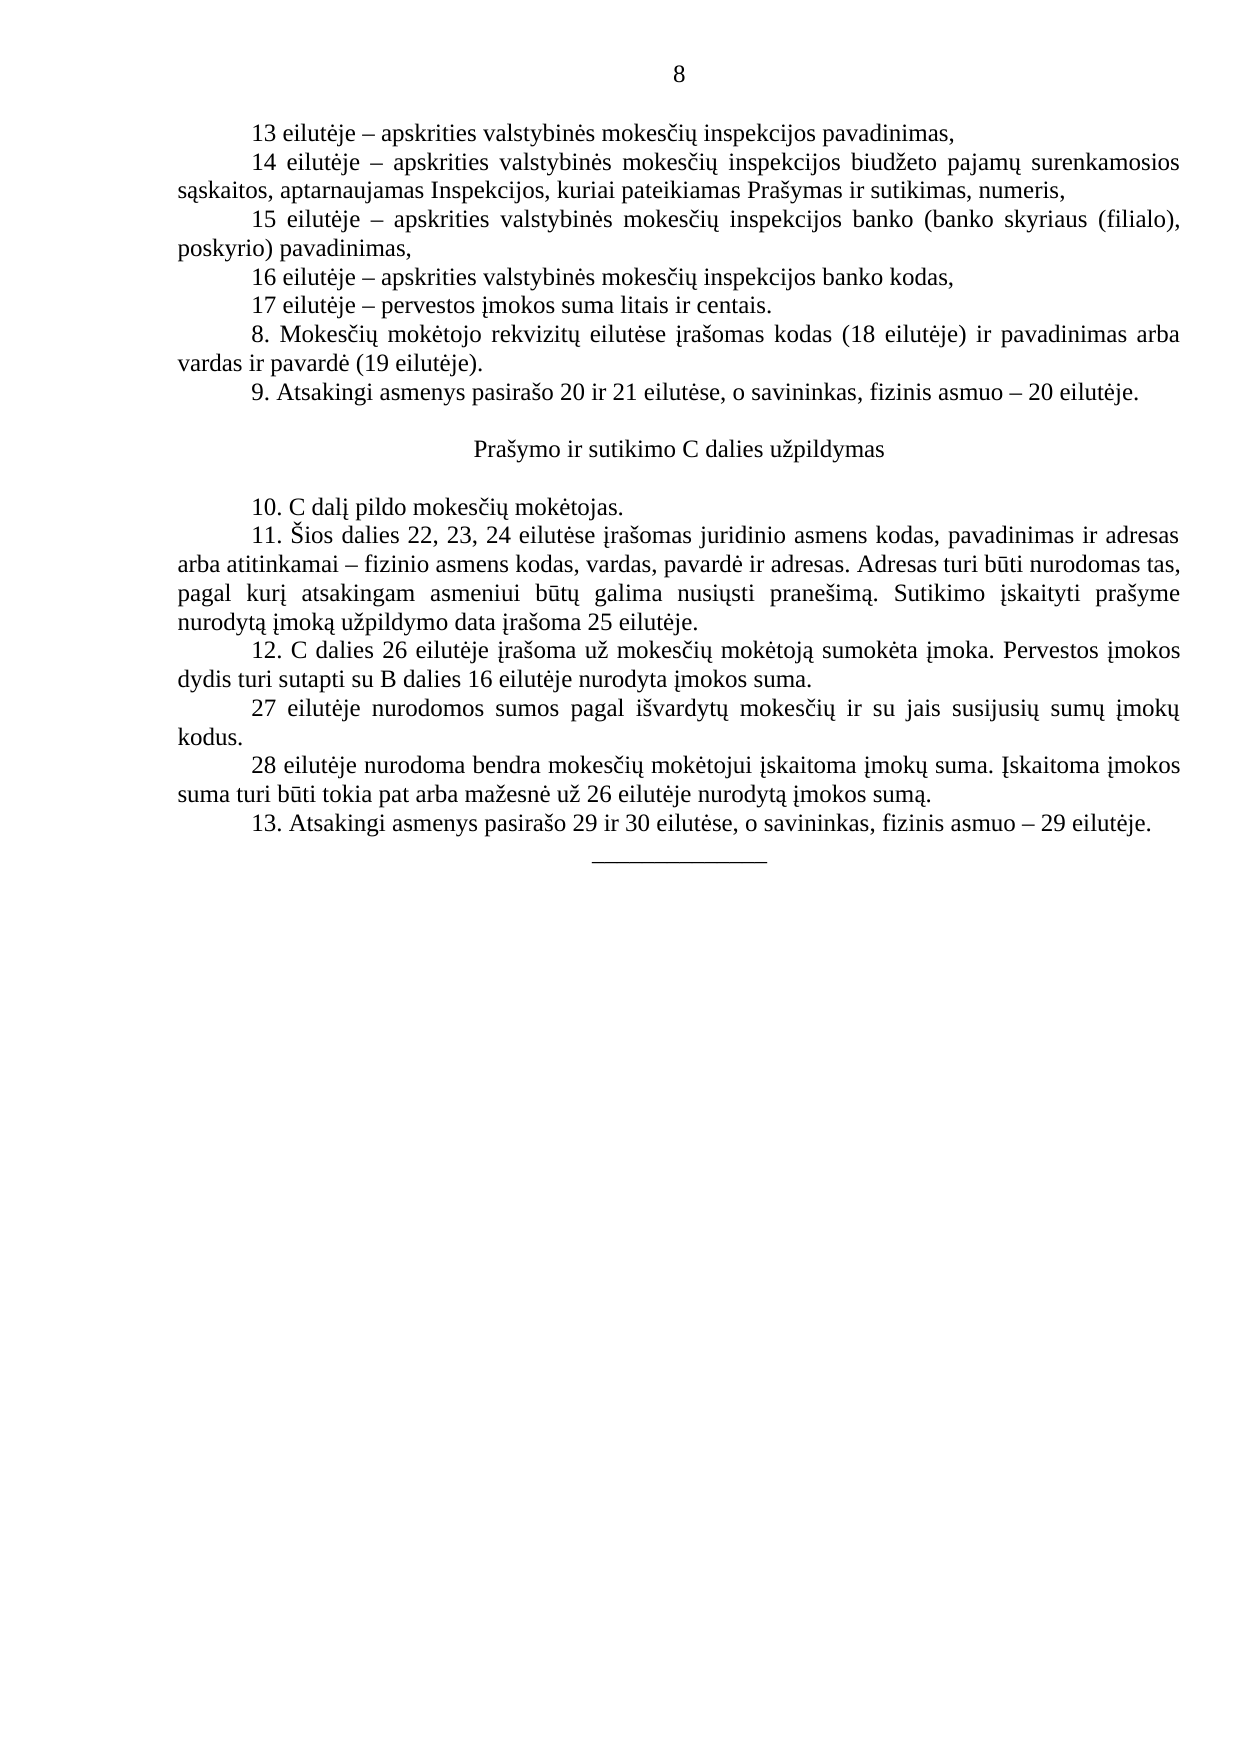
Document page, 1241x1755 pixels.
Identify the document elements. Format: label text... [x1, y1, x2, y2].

text Prašymo ir sutikimo C dalies užpildymas [177, 434, 1181, 463]
text 27 eilutėje nurodomos sumos pagal išvardytų mokesčių ir su jais susijusių sumų įmokų kodus. [177, 693, 1181, 751]
text 16 eilutėje – apskrities valstybinės mokesčių inspekcijos banko kodas, [177, 262, 1181, 291]
text 12. C dalies 26 eilutėje įrašoma už mokesčių mokėtoją sumokėta įmoka. Pervestos įmokos dydis turi sutapti su B dalies 16 eilutėje nurodyta įmokos suma. [177, 636, 1181, 693]
text 15 eilutėje – apskrities valstybinės mokesčių inspekcijos banko (banko skyriaus (filialo), poskyrio) pavadinimas, [177, 204, 1181, 262]
text 9. Atsakingi asmenys pasirašo 20 ir 21 eilutėse, o savininkas, fizinis asmuo – 20 eilutėje. [177, 377, 1181, 406]
text 8. Mokesčių mokėtojo rekvizitų eilutėse įrašomas kodas (18 eilutėje) ir pavadinimas arba vardas ir pavardė (19 eilutėje). [177, 319, 1181, 377]
text 13. Atsakingi asmenys pasirašo 29 ir 30 eilutėse, o savininkas, fizinis asmuo – 29 eilutėje. [177, 808, 1181, 837]
text ______________ [177, 837, 1181, 866]
text 11. Šios dalies 22, 23, 24 eilutėse įrašomas juridinio asmens kodas, pavadinimas ir adresas arba atitinkamai – fizinio asmens kodas, vardas, pavardė ir adresas. Adresas turi būti nurodomas tas, pagal kurį atsakingam asmeniui būtų galima nusiųsti pranešimą. Sutikimo įskaityti prašyme nurodytą įmoką užpildymo data įrašoma 25 eilutėje. [177, 521, 1181, 636]
text 14 eilutėje – apskrities valstybinės mokesčių inspekcijos biudžeto pajamų surenkamosios sąskaitos, aptarnaujamas Inspekcijos, kuriai pateikiamas Prašymas ir sutikimas, numeris, [177, 147, 1181, 204]
text 17 eilutėje – pervestos įmokos suma litais ir centais. [177, 291, 1181, 319]
text 10. C dalį pildo mokesčių mokėtojas. [177, 492, 1181, 521]
text 13 eilutėje – apskrities valstybinės mokesčių inspekcijos pavadinimas, [177, 118, 1181, 147]
text 28 eilutėje nurodoma bendra mokesčių mokėtojui įskaitoma įmokų suma. Įskaitoma įmokos suma turi būti tokia pat arba mažesnė už 26 eilutėje nurodytą įmokos sumą. [177, 751, 1181, 808]
